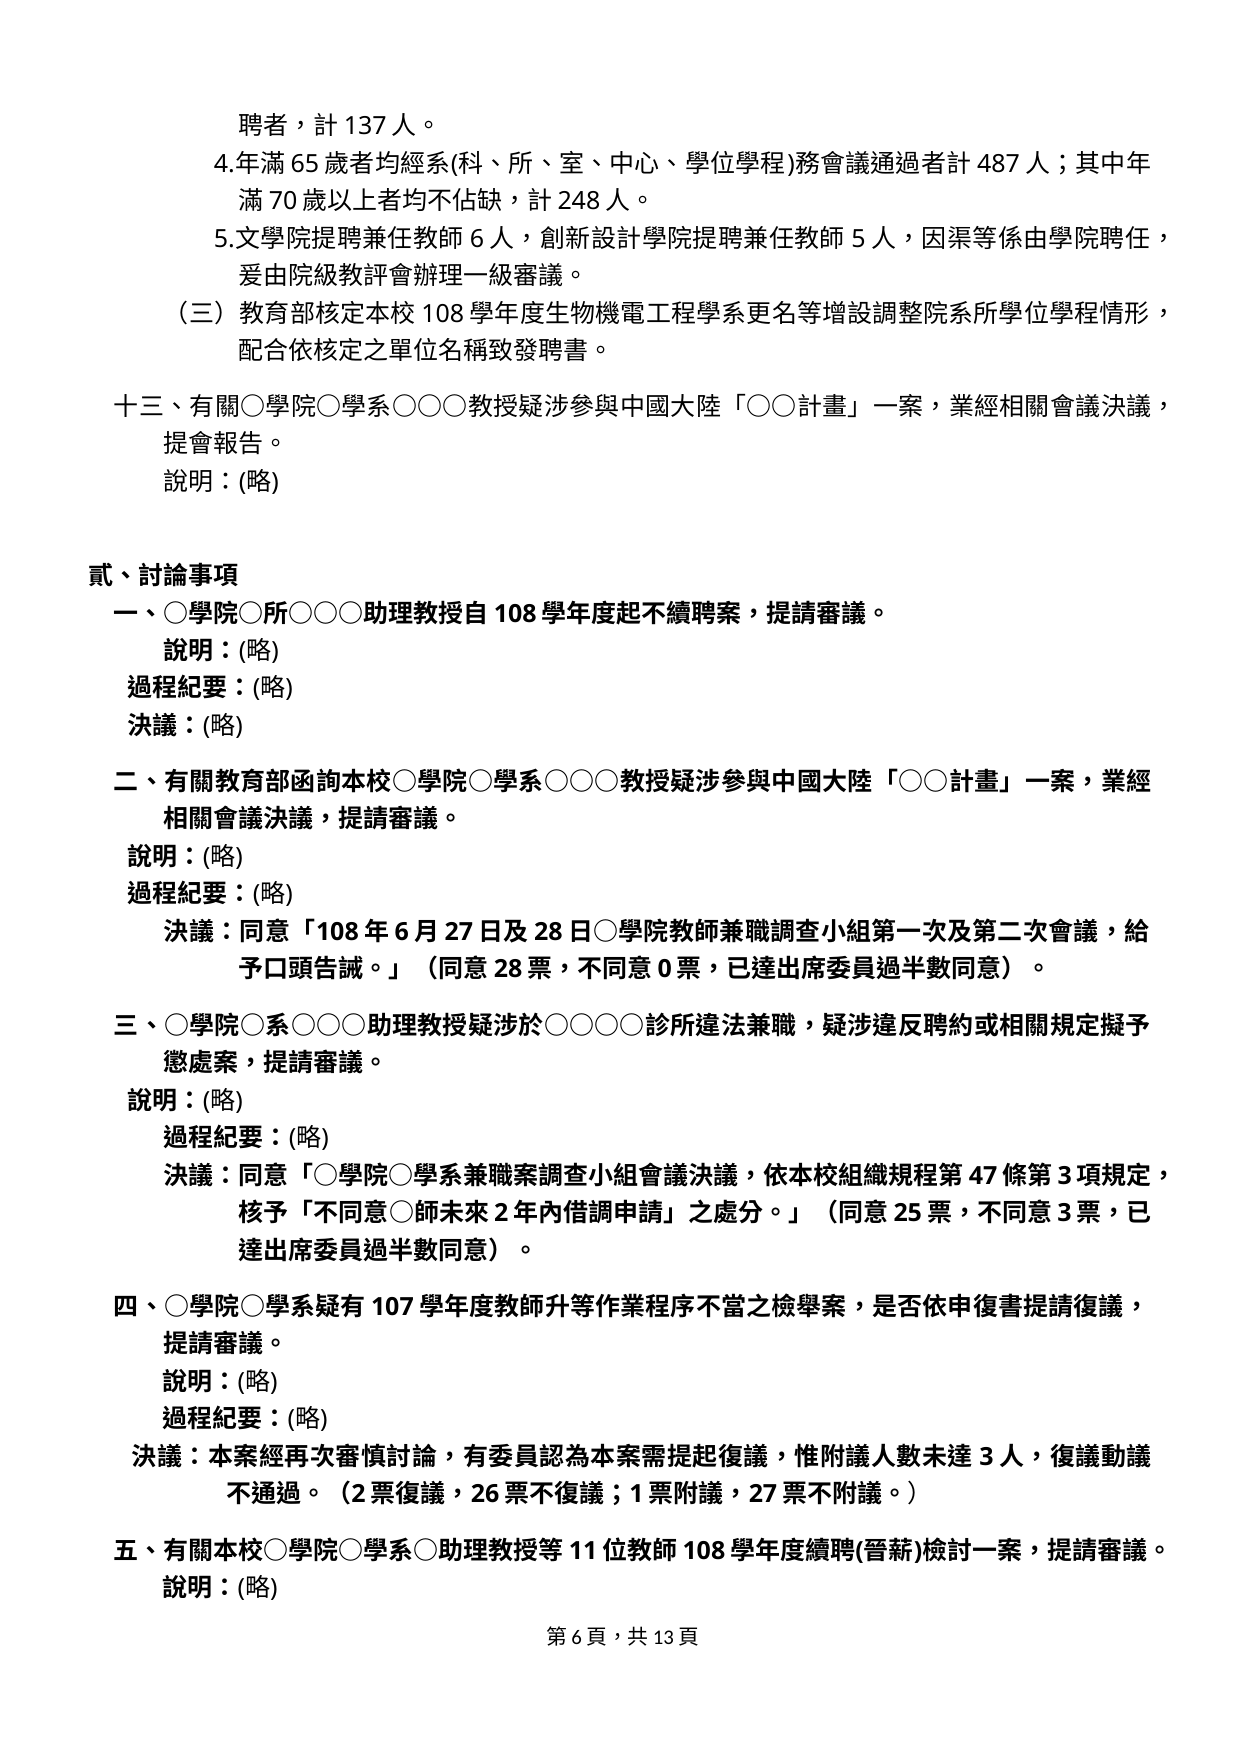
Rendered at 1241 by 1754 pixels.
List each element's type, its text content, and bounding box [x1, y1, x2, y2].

text 聘者，計137人。 [214, 104, 1152, 142]
text 十三、有關○學院○學系○○○教授疑涉參與中國大陸「○○計畫」一案，業經相關會議決議，提會報告。 [114, 386, 1152, 461]
text 決議：同意「108年6月27日及28日○學院教師兼職調查小組第一次及第二次會議，給予口頭告誡。」（同意28票，不同意0票，已達出席委員過半數同意）。 [164, 911, 1152, 986]
text 過程紀要：(略) [164, 1117, 1152, 1154]
text 說明：(略) [164, 461, 1152, 498]
text 說明：(略) [162, 1361, 1152, 1398]
text 過程紀要：(略) [89, 667, 1152, 704]
text 說明：(略) [89, 836, 1152, 873]
text （三）教育部核定本校108學年度生物機電工程學系更名等增設調整院系所學位學程情形，配合依核定之單位名稱致發聘書。 [164, 292, 1152, 367]
text 決議：(略) [89, 704, 1152, 742]
text 三、○學院○系○○○助理教授疑涉於○○○○診所違法兼職，疑涉違反聘約或相關規定擬予懲處案，提請審議。 [114, 1004, 1152, 1079]
list 決議：同意「○學院○學系兼職案調查小組會議決議，依本校組織規程第47條第3項規定，核予「不同意○師未來2年內借調申請」之處分。」（同意25票，不同意3票，已達出席委員過半數同意）。 [164, 1154, 1152, 1267]
text 五、有關本校○學院○學系○助理教授等11位教師108學年度續聘(晉薪)檢討一案，提請審議。 [114, 1529, 1152, 1567]
text 四、○學院○學系疑有107學年度教師升等作業程序不當之檢舉案，是否依申復書提請復議，提請審議。 [114, 1286, 1152, 1361]
text 二、有關教育部函詢本校○學院○學系○○○教授疑涉參與中國大陸「○○計畫」一案，業經相關會議決議，提請審議。 [114, 761, 1152, 836]
text 一、○學院○所○○○助理教授自108學年度起不續聘案，提請審議。 [114, 592, 1175, 629]
text 說明：(略) [89, 1079, 1152, 1117]
text 過程紀要：(略) [89, 873, 1152, 911]
text 過程紀要：(略) [162, 1398, 1152, 1436]
text 決議：本案經再次審慎討論，有委員認為本案需提起復議，惟附議人數未達3人，復議動議不通過。（2票復議，26票不復議；1票附議，27票不附議。） [89, 1436, 1152, 1511]
text 5.文學院提聘兼任教師6人，創新設計學院提聘兼任教師5人，因渠等係由學院聘任，爰由院級教評會辦理一級審議。 [214, 217, 1152, 292]
text 說明：(略) [162, 1567, 1152, 1604]
text 貳、討論事項 [89, 554, 1152, 592]
text 說明：(略) [114, 629, 1152, 667]
text 4.年滿65歲者均經系(科、所、室、中心、學位學程)務會議通過者計487人；其中年滿70歲以上者均不佔缺，計248人。 [214, 142, 1152, 217]
